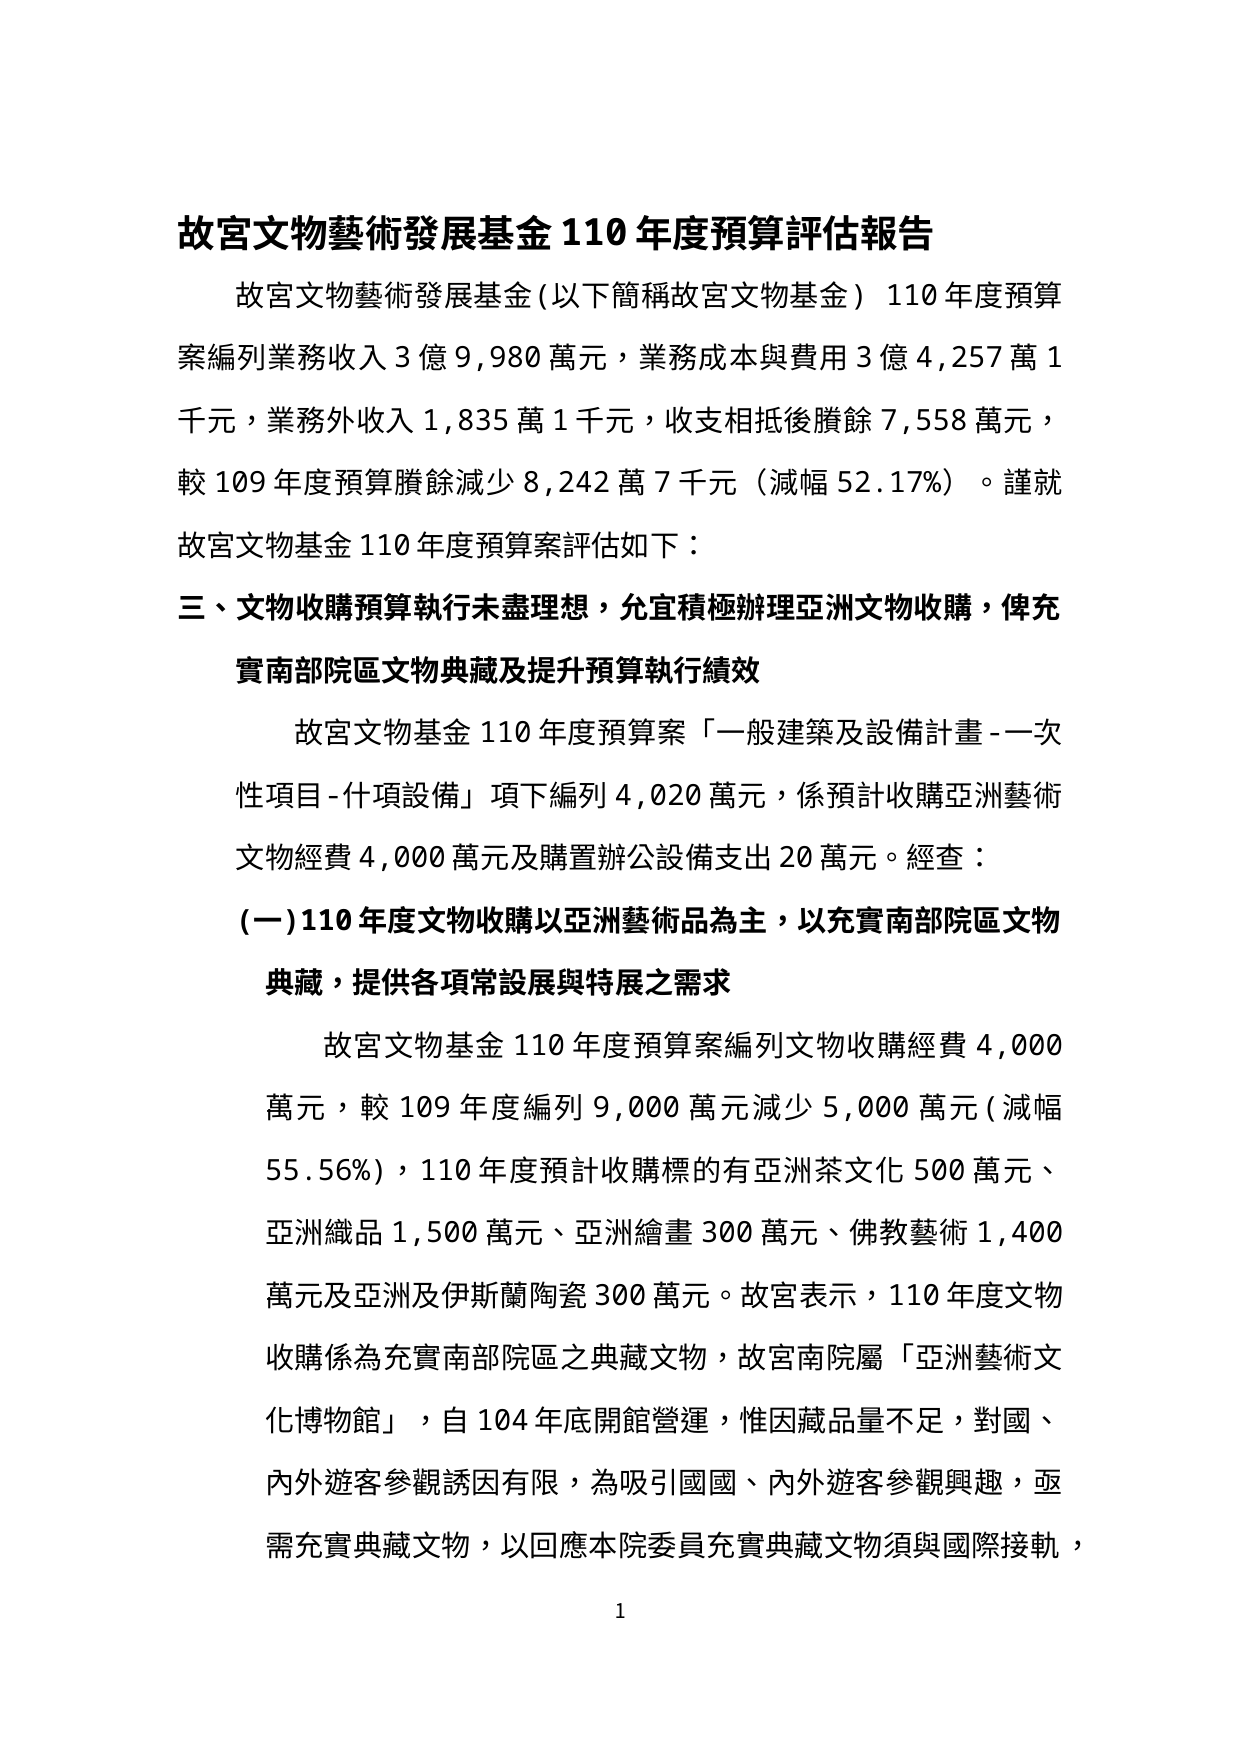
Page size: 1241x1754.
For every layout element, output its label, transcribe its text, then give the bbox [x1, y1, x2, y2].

text 三、文物收購預算執行未盡理想，允宜積極辦理亞洲文物收購，俾充實南部院區文物典藏及提升預算執行績效 [177, 564, 1063, 689]
text 故宮文物藝術發展基金110年度預算評估報告 [177, 189, 1063, 252]
text 故宮文物藝術發展基金(以下簡稱故宮文物基金) 110年度預算案編列業務收入3億9,980萬元，業務成本與費用3億4,257萬1千元，業務外收入1,835萬1千元，收支相抵後賸餘7,558萬元，較109年度預算賸餘減少8,242萬7千元（減幅52.17%）。謹就故宮文物基金110年度預算案評估如下： [177, 252, 1063, 564]
text (一)110年度文物收購以亞洲藝術品為主，以充實南部院區文物典藏，提供各項常設展與特展之需求 [236, 877, 1063, 1002]
text 故宮文物基金110年度預算案編列文物收購經費4,000萬元，較109年度編列9,000萬元減少5,000萬元(減幅55.56%)，110年度預計收購標的有亞洲茶文化500萬元、亞洲織品1,500萬元、亞洲繪畫300萬元、佛教藝術1,400萬元及亞洲及伊斯蘭陶瓷300萬元。故宮表示，110年度文物收購係為充實南部院區之典藏文物，故宮南院屬「亞洲藝術文化博物館」，自104年底開館營運，惟因藏品量不足，對國、內外遊客參觀誘因有限，為吸引國國、內外遊客參觀興趣，亟需充實典藏文物，以回應本院委員充實典藏文物須與國際接軌，並使故宮典藏特色由中國古代文物藝術品擴展至亞洲藝術文物典藏之建議方向。 [265, 1002, 1063, 1564]
text 故宮文物基金110年度預算案「一般建築及設備計畫-一次性項目-什項設備」項下編列4,020萬元，係預計收購亞洲藝術文物經費4,000萬元及購置辦公設備支出20萬元。經查： [236, 689, 1063, 877]
